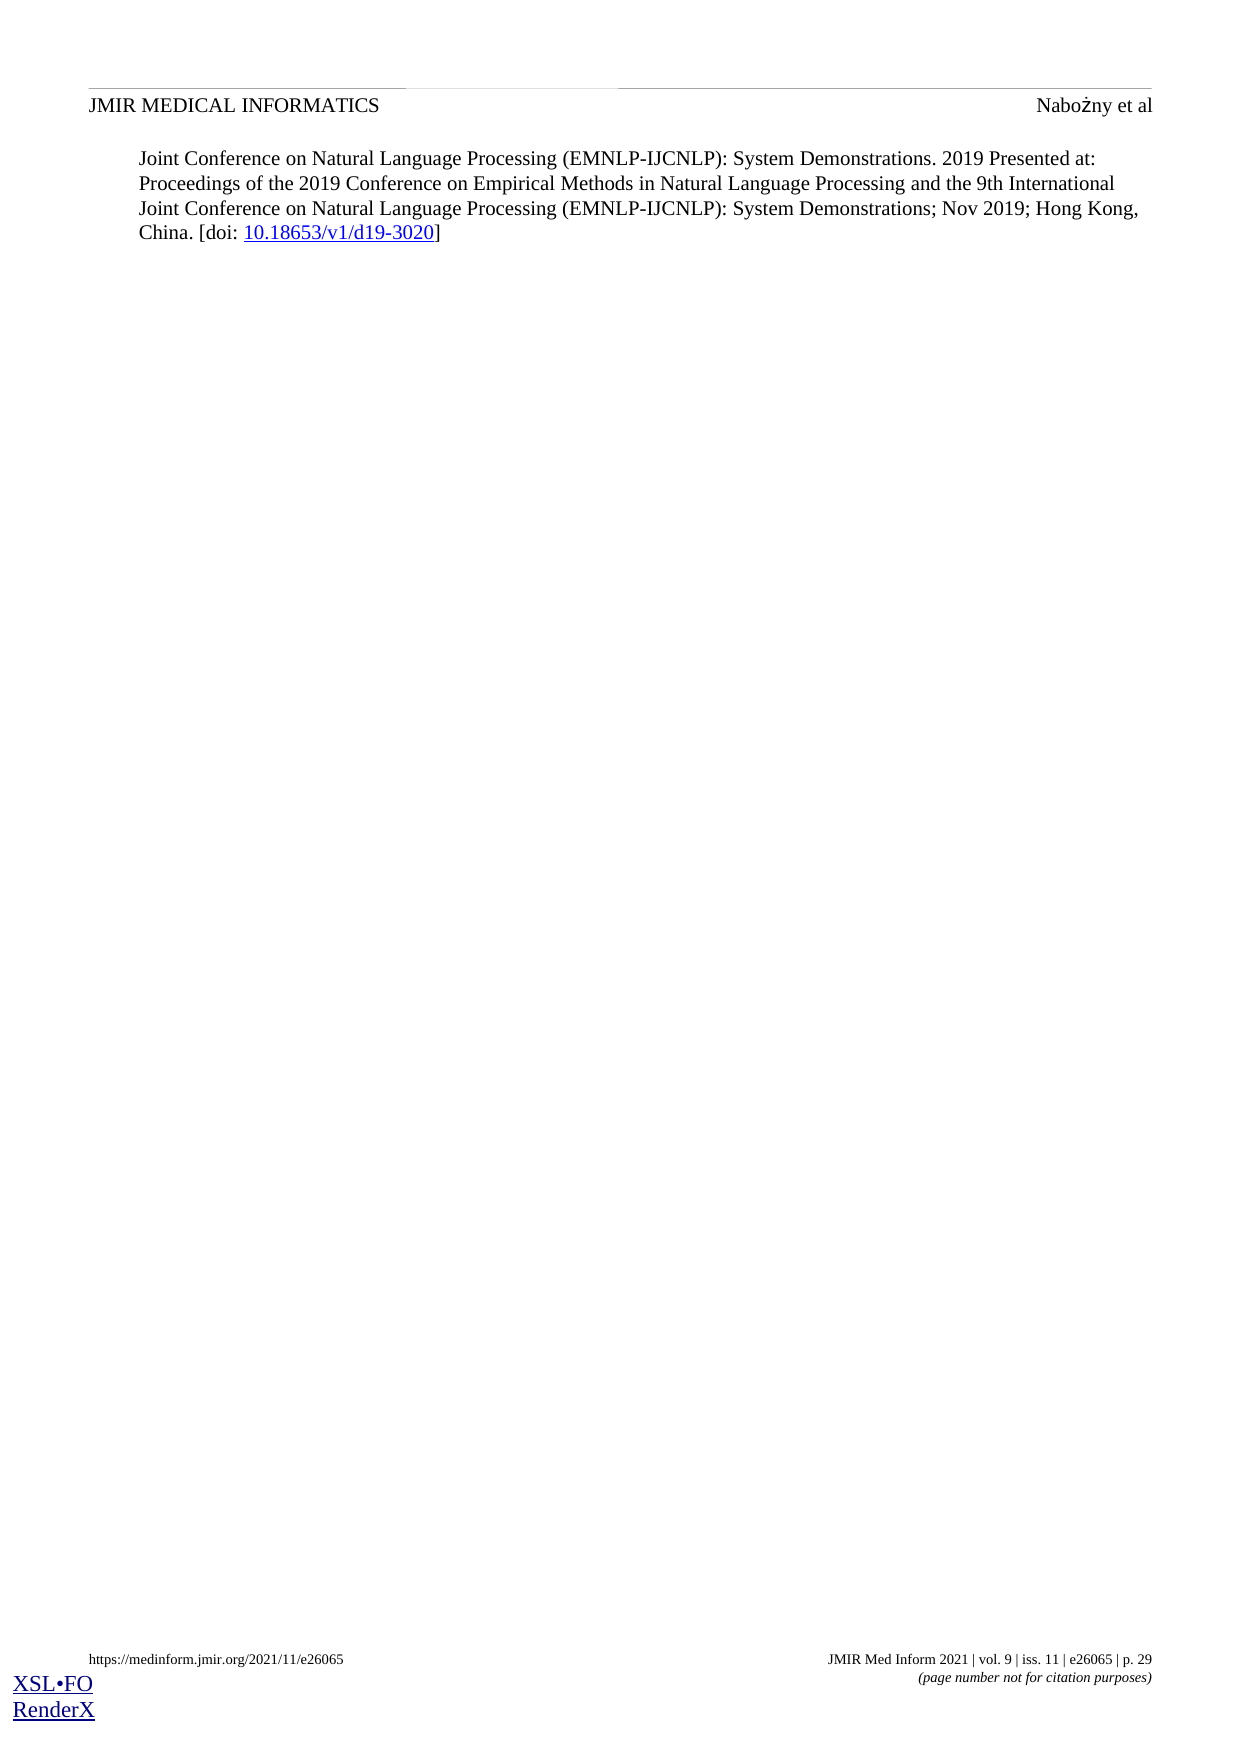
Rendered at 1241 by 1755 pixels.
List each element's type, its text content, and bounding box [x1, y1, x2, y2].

list Joint Conference on Natural Language Processing (EMNLP-IJCNLP): System Demonstrations. 2019 Presented at: Proceedings of the 2019 Conference on Empirical Methods in Natural Language Processing and the 9th International Joint Conference on Natural Language Processing (EMNLP-IJCNLP): System Demonstrations; Nov 2019; Hong Kong, China. [doi: 10.18653/v1/d19-3020] [88, 146, 1152, 244]
